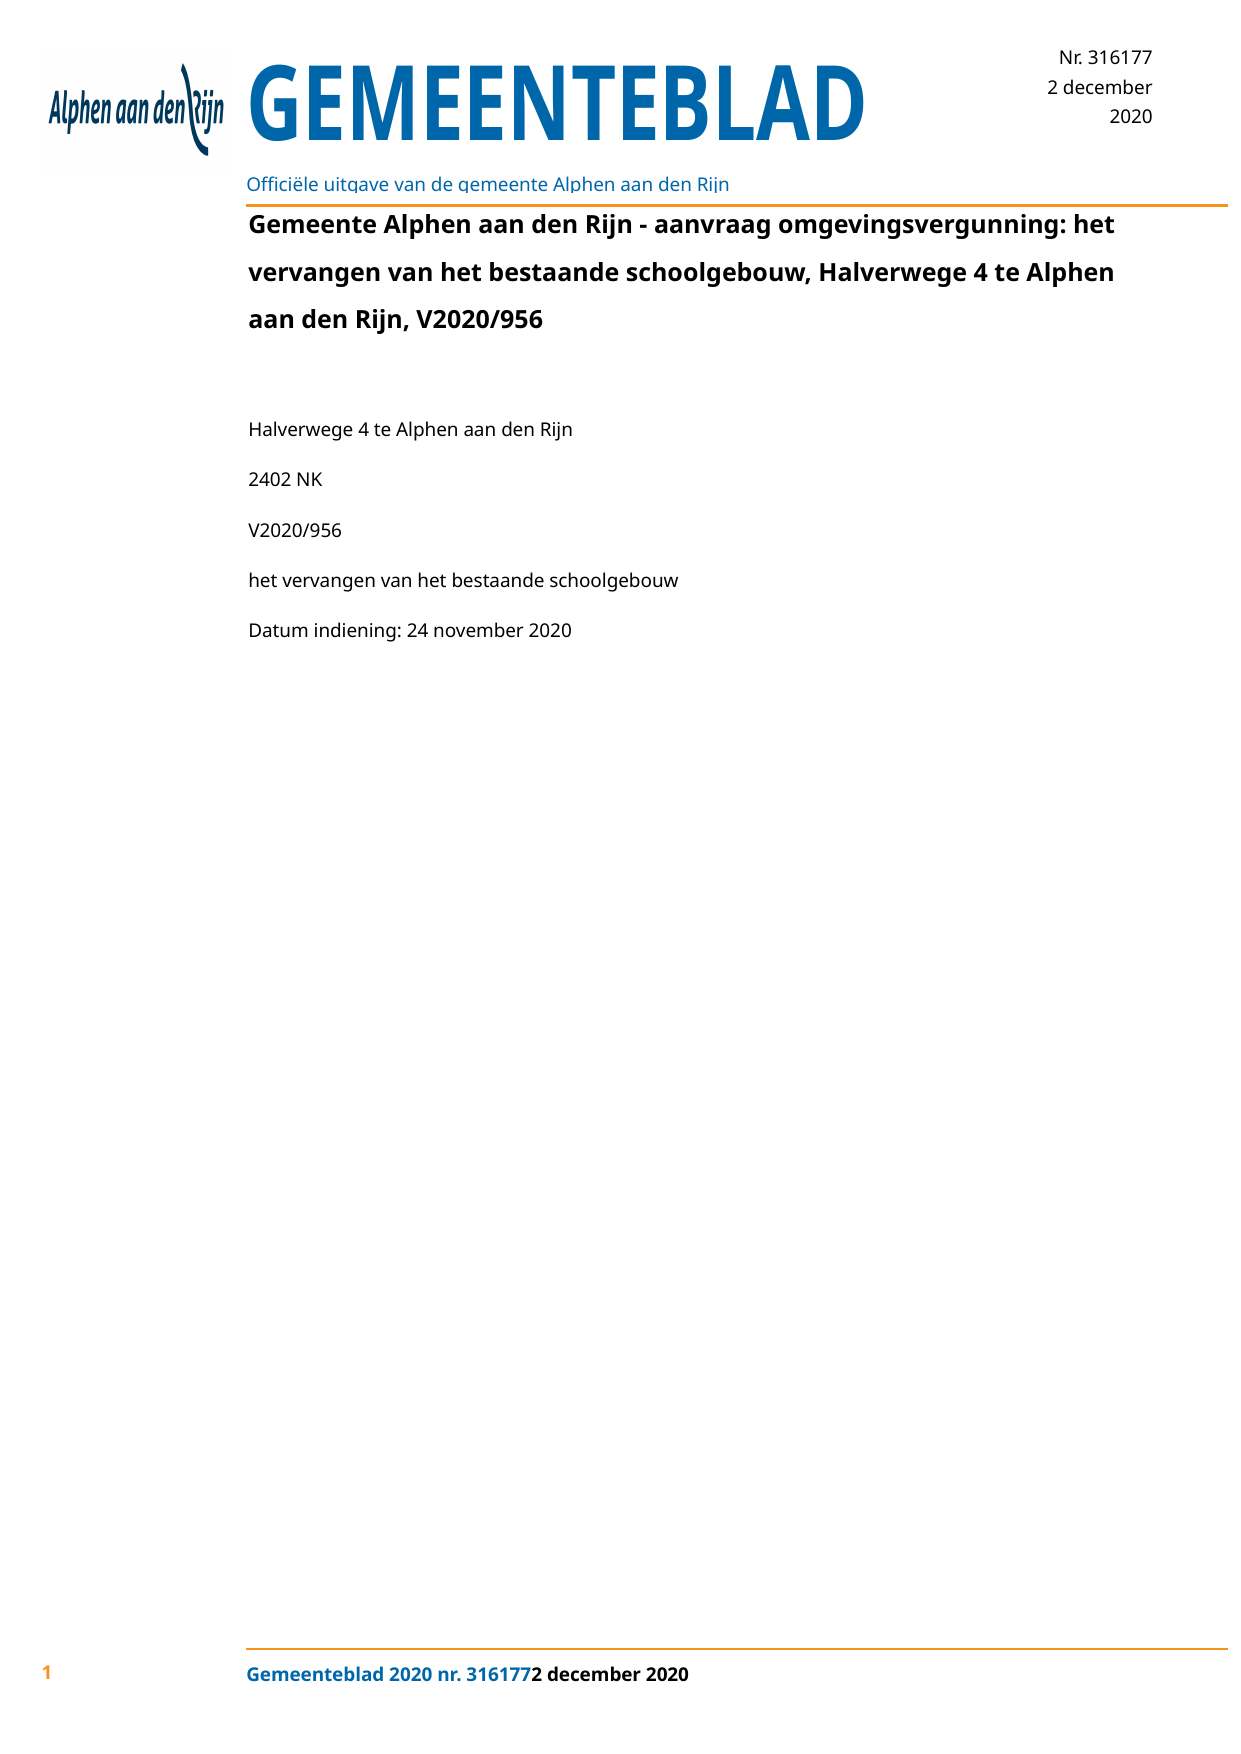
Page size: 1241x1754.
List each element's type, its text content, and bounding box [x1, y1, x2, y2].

text Datum indiening: 24 november 2020 [248, 618, 1152, 643]
text Gemeente Alphen aan den Rijn - aanvraag omgevingsvergunning: het vervangen van het bestaande schoolgebouw, Halverwege 4 te Alphen aan den Rijn, V2020/956 [248, 207, 1152, 336]
picture [41, 47, 231, 172]
text V2020/956 [248, 517, 1152, 542]
text het vervangen van het bestaande schoolgebouw [248, 567, 1152, 593]
text 2402 NK [248, 466, 1152, 492]
text Halverwege 4 te Alphen aan den Rijn [248, 416, 1152, 442]
